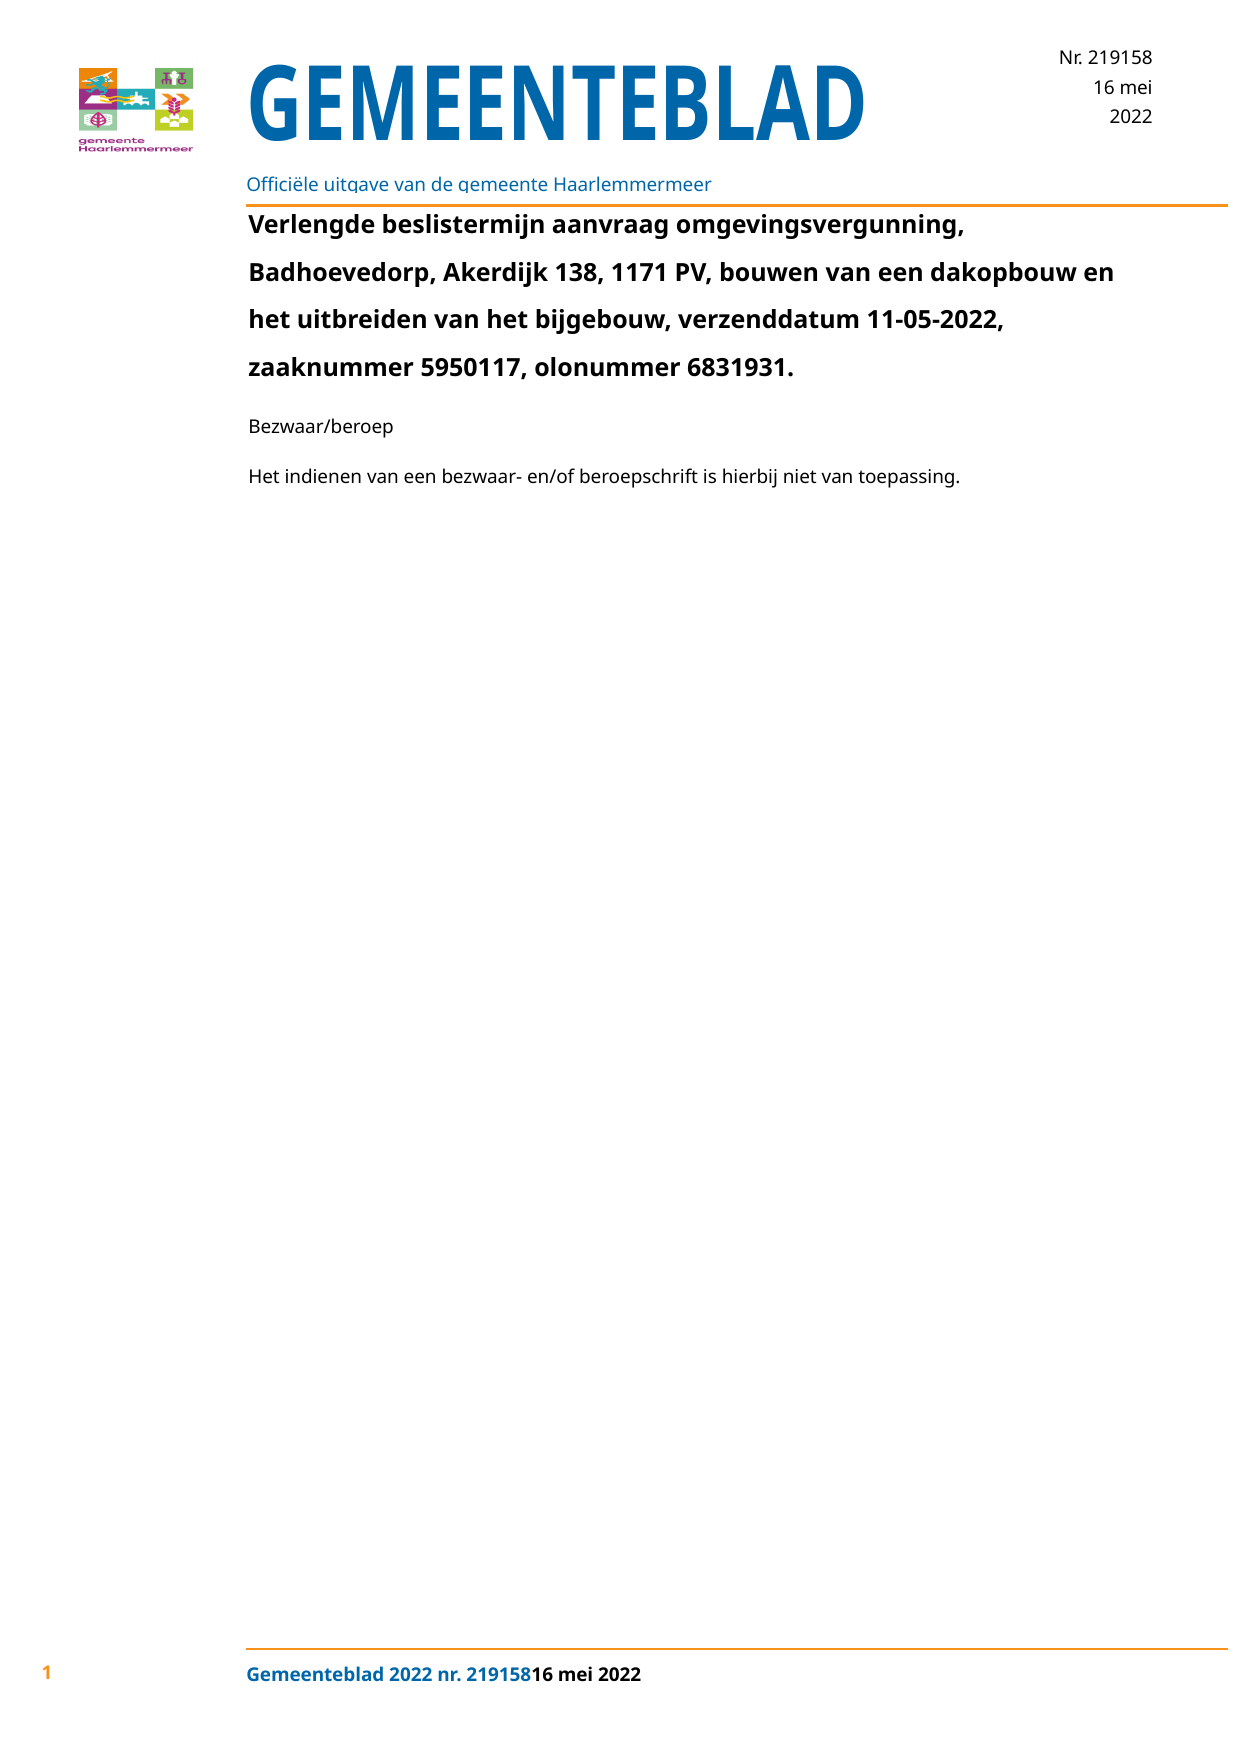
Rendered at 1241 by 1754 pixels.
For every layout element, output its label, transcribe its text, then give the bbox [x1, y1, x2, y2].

picture [41, 47, 231, 172]
text Het indienen van een bezwaar- en/of beroepschrift is hierbij niet van toepassing. [248, 463, 1152, 489]
text Bezwaar/beroep [248, 413, 1152, 439]
text Verlengde beslistermijn aanvraag omgevingsvergunning, Badhoevedorp, Akerdijk 138, 1171 PV, bouwen van een dakopbouw en het uitbreiden van het bijgebouw, verzenddatum 11-05-2022, zaaknummer 5950117, olonummer 6831931. [248, 207, 1152, 384]
